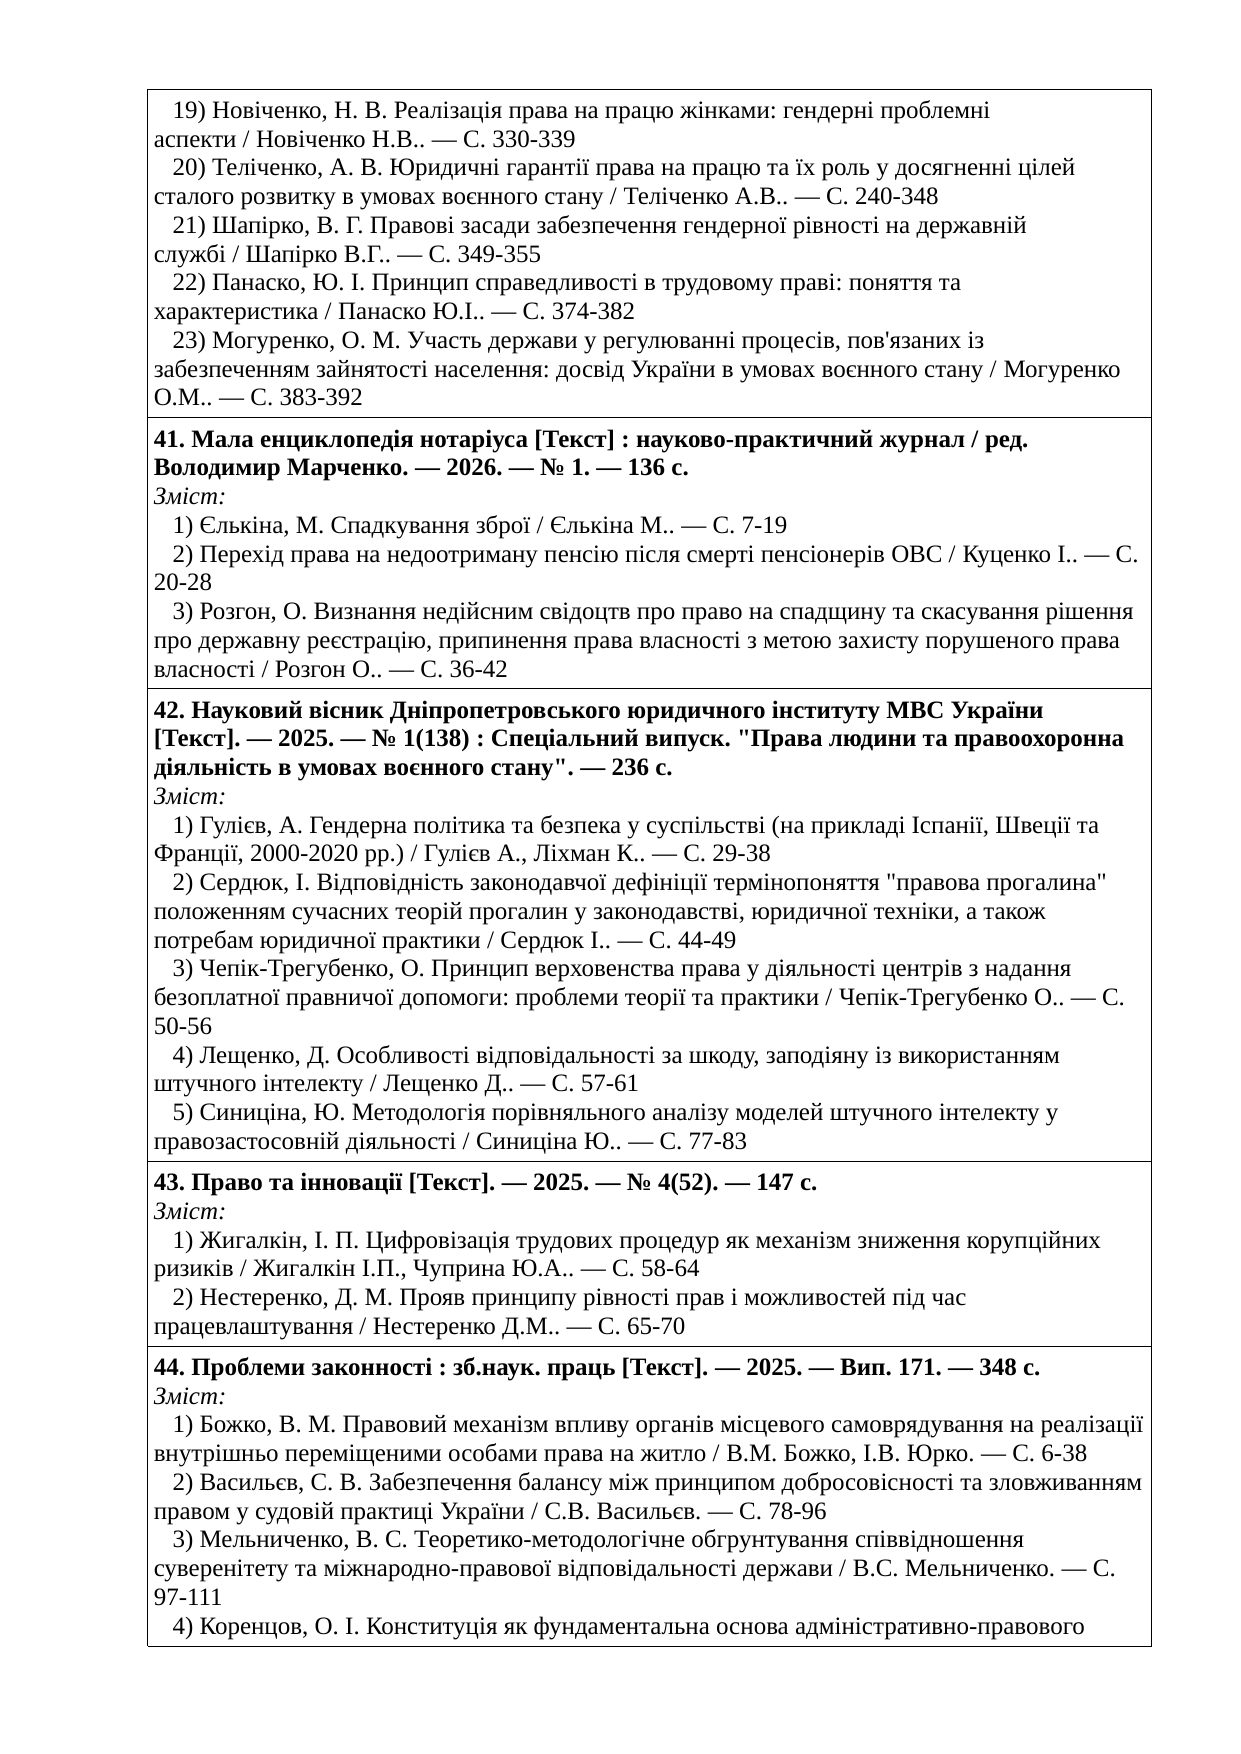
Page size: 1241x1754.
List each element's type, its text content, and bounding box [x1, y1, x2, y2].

table_cell 41. Мала енциклопедія нотаріуса [Текст] : науково-практичний журнал / ред. Володимир Марченко. — 2026. — № 1. — 136 с. Зміст: 1) Єлькіна, М. Спадкування зброї / Єлькіна М.. — С. 7-19 2) Перехід права на недоотриману пенсію після смерті пенсіонерів ОВС / Куценко І.. — С. 20-28 3) Розгон, О. Визнання недійсним свідоцтв про право на спадщину та скасування рішення про державну реєстрацію, припинення права власності з метою захисту порушеного права власності / Розгон О.. — С. 36-42 [148, 418, 1151, 688]
table_cell 43. Право та інновації [Текст]. — 2025. — № 4(52). — 147 с. Зміст: 1) Жигалкін, І. П. Цифровізація трудових процедур як механізм зниження корупційних ризиків / Жигалкін І.П., Чуприна Ю.А.. — С. 58-64 2) Нестеренко, Д. М. Прояв принципу рівності прав і можливостей під час працевлаштування / Нестеренко Д.М.. — С. 65-70 [148, 1162, 1151, 1346]
table_cell 44. Проблеми законності : зб.наук. праць [Текст]. — 2025. — Вип. 171. — 348 с. Зміст: 1) Божко, В. М. Правовий механізм впливу органів місцевого самоврядування на реалізації внутрішньо переміщеними особами права на житло / В.М. Божко, І.В. Юрко. — С. 6-38 2) Васильєв, С. В. Забезпечення балансу між принципом добросовісності та зловживанням правом у судовій практиці України / С.В. Васильєв. — С. 78-96 3) Мельниченко, В. С. Теоретико-методологічне обгрунтування співвідношення суверенітету та міжнародно-правової відповідальності держави / В.С. Мельниченко. — С. 97-111 4) Коренцов, О. І. Конституція як фундаментальна основа адміністративно-правового [148, 1347, 1151, 1646]
table_cell 19) Новіченко, Н. В. Реалізація права на працю жінками: гендерні проблемні аспекти / Новіченко Н.В.. — С. 330-339 20) Теліченко, А. В. Юридичні гарантії права на працю та їх роль у досягненні цілей сталого розвитку в умовах воєнного стану / Теліченко А.В.. — С. 240-348 21) Шапірко, В. Г. Правові засади забезпечення гендерної рівності на державній службі / Шапірко В.Г.. — С. 349-355 22) Панаско, Ю. І. Принцип справедливості в трудовому праві: поняття та характеристика / Панаско Ю.І.. — С. 374-382 23) Могуренко, О. М. Участь держави у регулюванні процесів, пов'язаних із забезпеченням зайнятості населення: досвід України в умовах воєнного стану / Могуренко О.М.. — С. 383-392 [148, 90, 1151, 417]
table_cell 42. Науковий вiсник Дніпропетровського юридичного iнституту МВС України [Текст]. — 2025. — № 1(138) : Спеціальний випуск. "Права людини та правоохоронна діяльність в умовах воєнного стану". — 236 с. Зміст: 1) Гулієв, А. Гендерна політика та безпека у суспільстві (на прикладі Іспанії, Швеції та Франції, 2000-2020 рр.) / Гулієв А., Ліхман К.. — С. 29-38 2) Сердюк, І. Відповідність законодавчої дефініції термінопоняття "правова прогалина" положенням сучасних теорій прогалин у законодавстві, юридичної техніки, а також потребам юридичної практики / Сердюк І.. — С. 44-49 3) Чепік-Трегубенко, О. Принцип верховенства права у діяльності центрів з надання безоплатної правничої допомоги: проблеми теорії та практики / Чепік-Трегубенко О.. — С. 50-56 4) Лещенко, Д. Особливості відповідальності за шкоду, заподіяну із використанням штучного інтелекту / Лещенко Д.. — С. 57-61 5) Синиціна, Ю. Методологія порівняльного аналізу моделей штучного інтелекту у правозастосовній діяльності / Синиціна Ю.. — С. 77-83 [148, 689, 1151, 1161]
